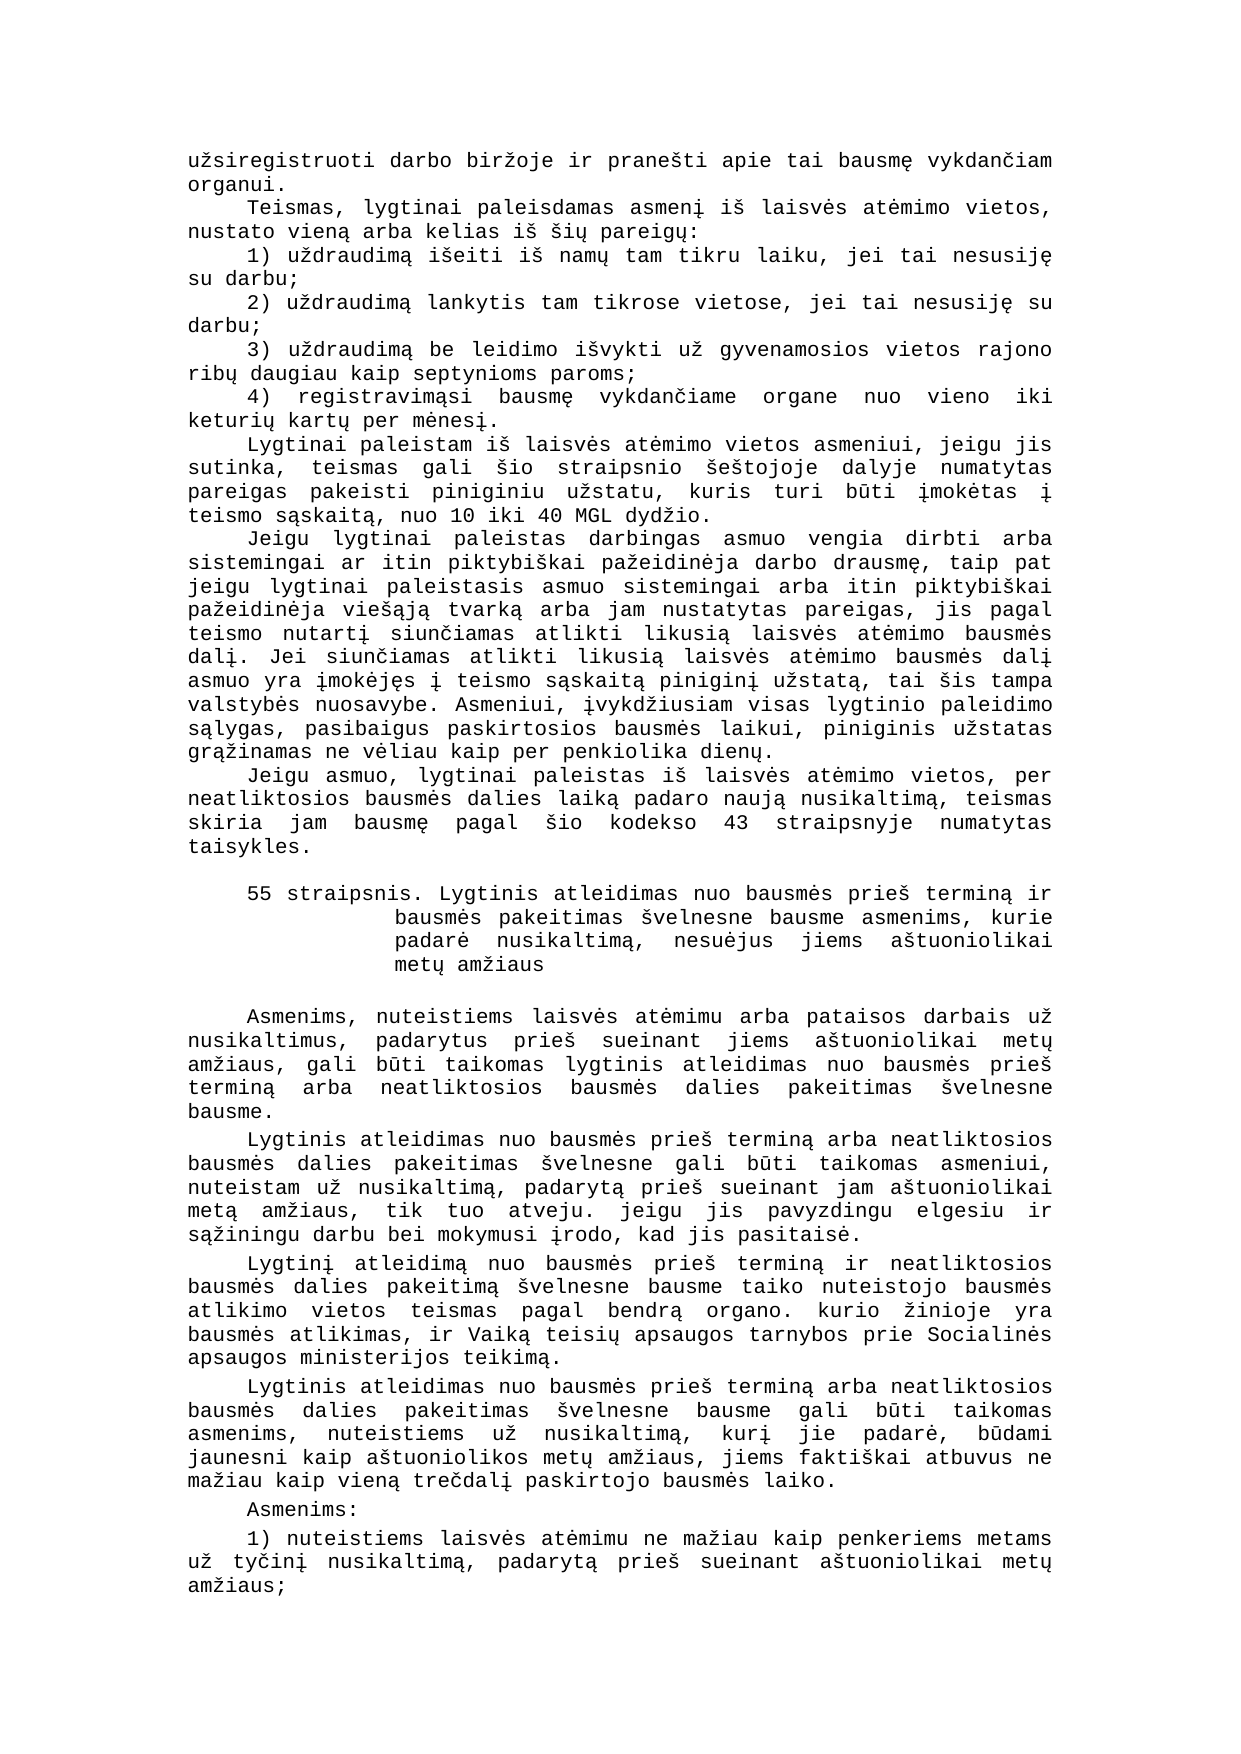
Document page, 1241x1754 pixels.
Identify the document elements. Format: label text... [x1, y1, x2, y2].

text Lygtinis atleidimas nuo bausmės prieš terminą arba neatliktosios bausmės dalies pakeitimas švelnesne gali būti taikomas asmeniui, nuteistam už nusikaltimą, padarytą prieš sueinant jam aštuoniolikai metą amžiaus, tik tuo atveju. jeigu jis pavyzdingu elgesiu ir sąžiningu darbu bei mokymusi įrodo, kad jis pasitaisė. [187, 1129, 1053, 1248]
text Lygtinį atleidimą nuo bausmės prieš terminą ir neatliktosios bausmės dalies pakeitimą švelnesne bausme taiko nuteistojo bausmės atlikimo vietos teismas pagal bendrą organo. kurio žinioje yra bausmės atlikimas, ir Vaiką teisių apsaugos tarnybos prie Socialinės apsaugos ministerijos teikimą. [187, 1253, 1053, 1371]
text 4) registravimąsi bausmę vykdančiame organe nuo vieno iki keturių kartų per mėnesį. [187, 386, 1053, 434]
text Asmenims: [187, 1499, 1053, 1523]
text Asmenims, nuteistiems laisvės atėmimu arba pataisos darbais už nusikaltimus, padarytus prieš sueinant jiems aštuoniolikai metų amžiaus, gali būti taikomas lygtinis atleidimas nuo bausmės prieš terminą arba neatliktosios bausmės dalies pakeitimas švelnesne bausme. [187, 1006, 1053, 1124]
text 3) uždraudimą be leidimo išvykti už gyvenamosios vietos rajono ribų daugiau kaip septynioms paroms; [187, 339, 1053, 386]
text 1) uždraudimą išeiti iš namų tam tikru laiku, jei tai nesusiję su darbu; [187, 244, 1053, 292]
text Jeigu asmuo, lygtinai paleistas iš laisvės atėmimo vietos, per neatliktosios bausmės dalies laiką padaro naują nusikaltimą, teismas skiria jam bausmę pagal šio kodekso 43 straipsnyje numatytas taisykles. [187, 765, 1053, 859]
text Lygtinai paleistam iš laisvės atėmimo vietos asmeniui, jeigu jis sutinka, teismas gali šio straipsnio šeštojoje dalyje numatytas pareigas pakeisti piniginiu užstatu, kuris turi būti įmokėtas į teismo sąskaitą, nuo 10 iki 40 MGL dydžio. [187, 434, 1053, 528]
text 2) uždraudimą lankytis tam tikrose vietose, jei tai nesusiję su darbu; [187, 292, 1053, 339]
text užsiregistruoti darbo biržoje ir pranešti apie tai bausmę vykdančiam organui. [187, 150, 1053, 197]
text 1) nuteistiems laisvės atėmimu ne mažiau kaip penkeriems metams už tyčinį nusikaltimą, padarytą prieš sueinant aštuoniolikai metų amžiaus; [187, 1528, 1053, 1599]
text Lygtinis atleidimas nuo bausmės prieš terminą arba neatliktosios bausmės dalies pakeitimas švelnesne bausme gali būti taikomas asmenims, nuteistiems už nusikaltimą, kurį jie padarė, būdami jaunesni kaip aštuoniolikos metų amžiaus, jiems faktiškai atbuvus ne mažiau kaip vieną trečdalį paskirtojo bausmės laiko. [187, 1376, 1053, 1494]
text 55 straipsnis. Lygtinis atleidimas nuo bausmės prieš terminą ir bausmės pakeitimas švelnesne bausme asmenims, kurie padarė nusikaltimą, nesuėjus jiems aštuoniolikai metų amžiaus [247, 883, 1053, 978]
text Jeigu lygtinai paleistas darbingas asmuo vengia dirbti arba sistemingai ar itin piktybiškai pažeidinėja darbo drausmę, taip pat jeigu lygtinai paleistasis asmuo sistemingai arba itin piktybiškai pažeidinėja viešąją tvarką arba jam nustatytas pareigas, jis pagal teismo nutartį siunčiamas atlikti likusią laisvės atėmimo bausmės dalį. Jei siunčiamas atlikti likusią laisvės atėmimo bausmės dalį asmuo yra įmokėjęs į teismo sąskaitą piniginį užstatą, tai šis tampa valstybės nuosavybe. Asmeniui, įvykdžiusiam visas lygtinio paleidimo sąlygas, pasibaigus paskirtosios bausmės laikui, piniginis užstatas grąžinamas ne vėliau kaip per penkiolika dienų. [187, 528, 1053, 765]
text Teismas, lygtinai paleisdamas asmenį iš laisvės atėmimo vietos, nustato vieną arba kelias iš šių pareigų: [187, 197, 1053, 244]
